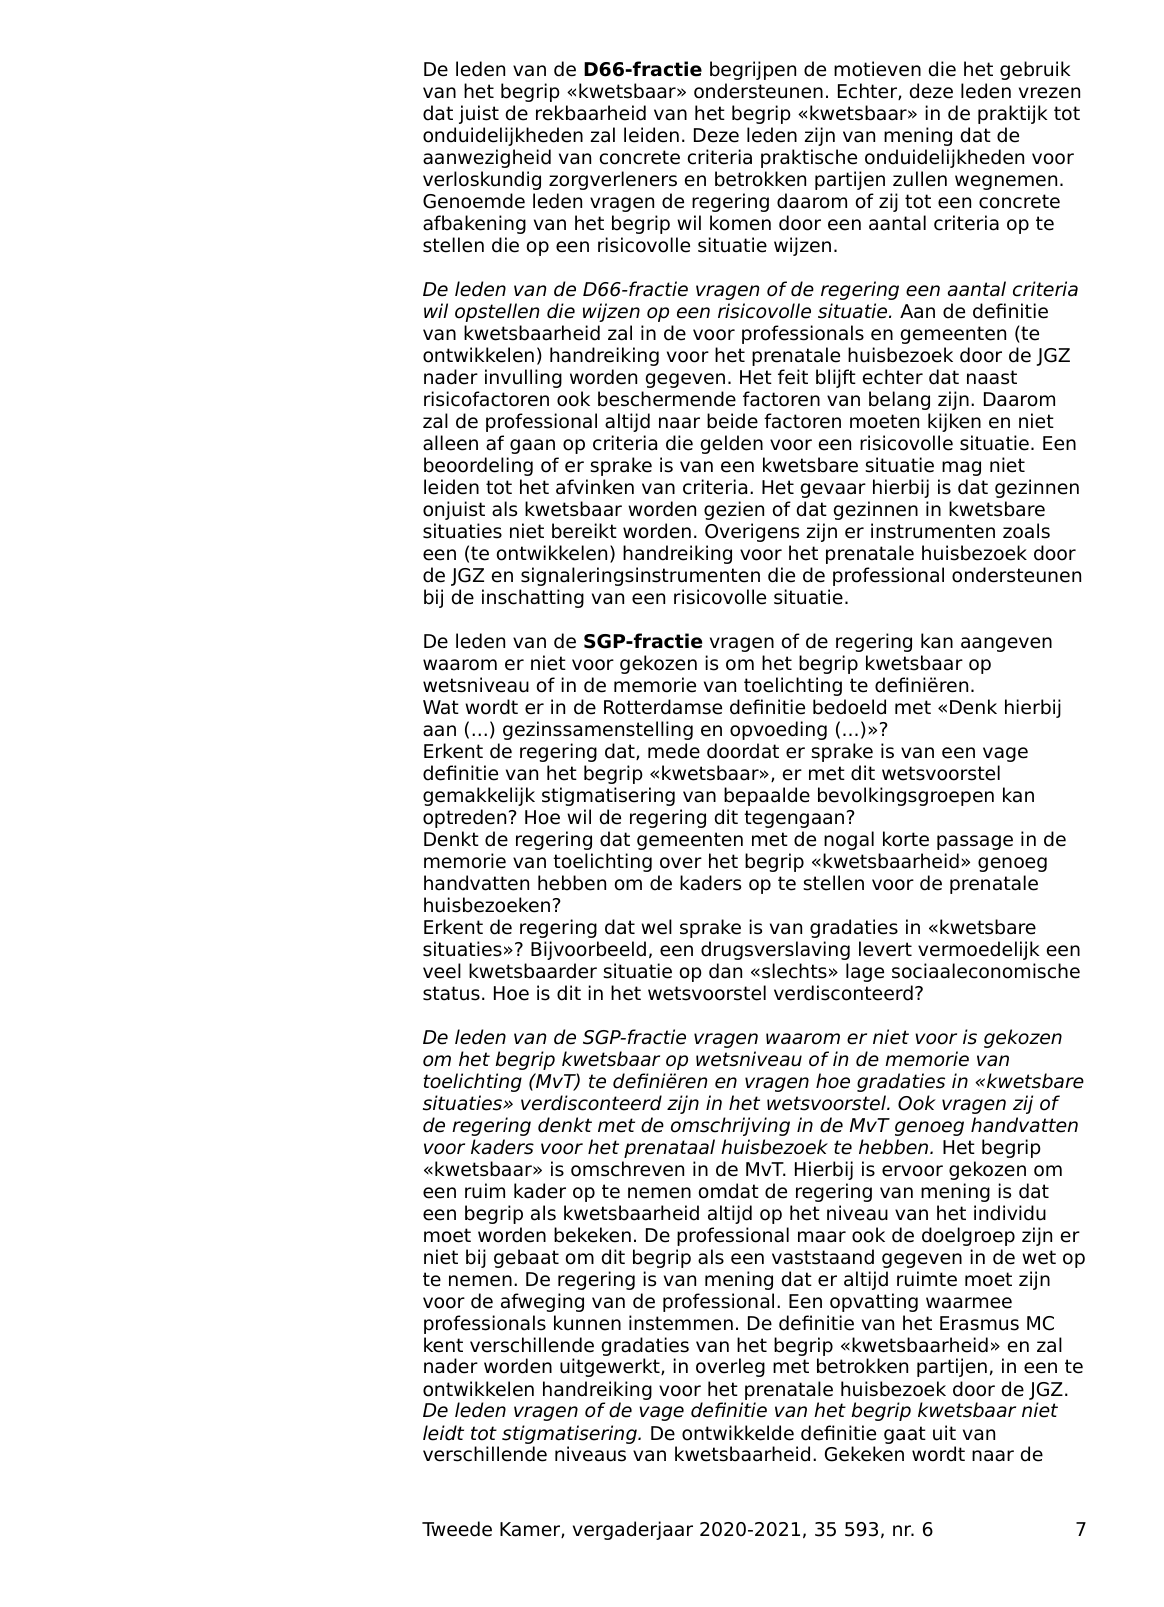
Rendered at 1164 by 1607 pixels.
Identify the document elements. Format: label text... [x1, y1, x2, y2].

text Denkt de regering dat gemeenten met de nogal korte passage in de memorie van toelichting over het begrip «kwetsbaarheid» genoeg handvatten hebben om de kaders op te stellen voor de prenatale huisbezoeken? [422, 829, 1087, 917]
text De leden van de D66-fractie vragen of de regering een aantal criteria wil opstellen die wijzen op een risicovolle situatie. Aan de definitie van kwetsbaarheid zal in de voor professionals en gemeenten (te ontwikkelen) handreiking voor het prenatale huisbezoek door de JGZ nader invulling worden gegeven. Het feit blijft echter dat naast risicofactoren ook beschermende factoren van belang zijn. Daarom zal de professional altijd naar beide factoren moeten kijken en niet alleen af gaan op criteria die gelden voor een risicovolle situatie. Een beoordeling of er sprake is van een kwetsbare situatie mag niet leiden tot het afvinken van criteria. Het gevaar hierbij is dat gezinnen onjuist als kwetsbaar worden gezien of dat gezinnen in kwetsbare situaties niet bereikt worden. Overigens zijn er instrumenten zoals een (te ontwikkelen) handreiking voor het prenatale huisbezoek door de JGZ en signaleringsinstrumenten die de professional ondersteunen bij de inschatting van een risicovolle situatie. [422, 279, 1087, 609]
text De leden van de SGP-fractie vragen waarom er niet voor is gekozen om het begrip kwetsbaar op wetsniveau of in de memorie van toelichting (MvT) te definiëren en vragen hoe gradaties in «kwetsbare situaties» verdisconteerd zijn in het wetsvoorstel. Ook vragen zij of de regering denkt met de omschrijving in de MvT genoeg handvatten voor kaders voor het prenataal huisbezoek te hebben. Het begrip «kwetsbaar» is omschreven in de MvT. Hierbij is ervoor gekozen om een ruim kader op te nemen omdat de regering van mening is dat een begrip als kwetsbaarheid altijd op het niveau van het individu moet worden bekeken. De professional maar ook de doelgroep zijn er niet bij gebaat om dit begrip als een vaststaand gegeven in de wet op te nemen. De regering is van mening dat er altijd ruimte moet zijn voor de afweging van de professional. Een opvatting waarmee professionals kunnen instemmen. De definitie van het Erasmus MC kent verschillende gradaties van het begrip «kwetsbaarheid» en zal nader worden uitgewerkt, in overleg met betrokken partijen, in een te ontwikkelen handreiking voor het prenatale huisbezoek door de JGZ. [422, 1027, 1087, 1400]
text De leden vragen of de vage definitie van het begrip kwetsbaar niet leidt tot stigmatisering. De ontwikkelde definitie gaat uit van verschillende niveaus van kwetsbaarheid. Gekeken wordt naar de [422, 1400, 1087, 1466]
text Wat wordt er in de Rotterdamse definitie bedoeld met «Denk hierbij aan (...) gezinssamenstelling en opvoeding (...)»? [422, 697, 1087, 741]
text De leden van de SGP-fractie vragen of de regering kan aangeven waarom er niet voor gekozen is om het begrip kwetsbaar op wetsniveau of in de memorie van toelichting te definiëren. [422, 631, 1087, 697]
text Erkent de regering dat wel sprake is van gradaties in «kwetsbare situaties»? Bijvoorbeeld, een drugsverslaving levert vermoedelijk een veel kwetsbaarder situatie op dan «slechts» lage sociaaleconomische status. Hoe is dit in het wetsvoorstel verdisconteerd? [422, 917, 1087, 1004]
text Erkent de regering dat, mede doordat er sprake is van een vage definitie van het begrip «kwetsbaar», er met dit wetsvoorstel gemakkelijk stigmatisering van bepaalde bevolkingsgroepen kan optreden? Hoe wil de regering dit tegengaan? [422, 741, 1087, 829]
text De leden van de D66-fractie begrijpen de motieven die het gebruik van het begrip «kwetsbaar» ondersteunen. Echter, deze leden vrezen dat juist de rekbaarheid van het begrip «kwetsbaar» in de praktijk tot onduidelijkheden zal leiden. Deze leden zijn van mening dat de aanwezigheid van concrete criteria praktische onduidelijkheden voor verloskundig zorgverleners en betrokken partijen zullen wegnemen. Genoemde leden vragen de regering daarom of zij tot een concrete afbakening van het begrip wil komen door een aantal criteria op te stellen die op een risicovolle situatie wijzen. [422, 59, 1087, 257]
